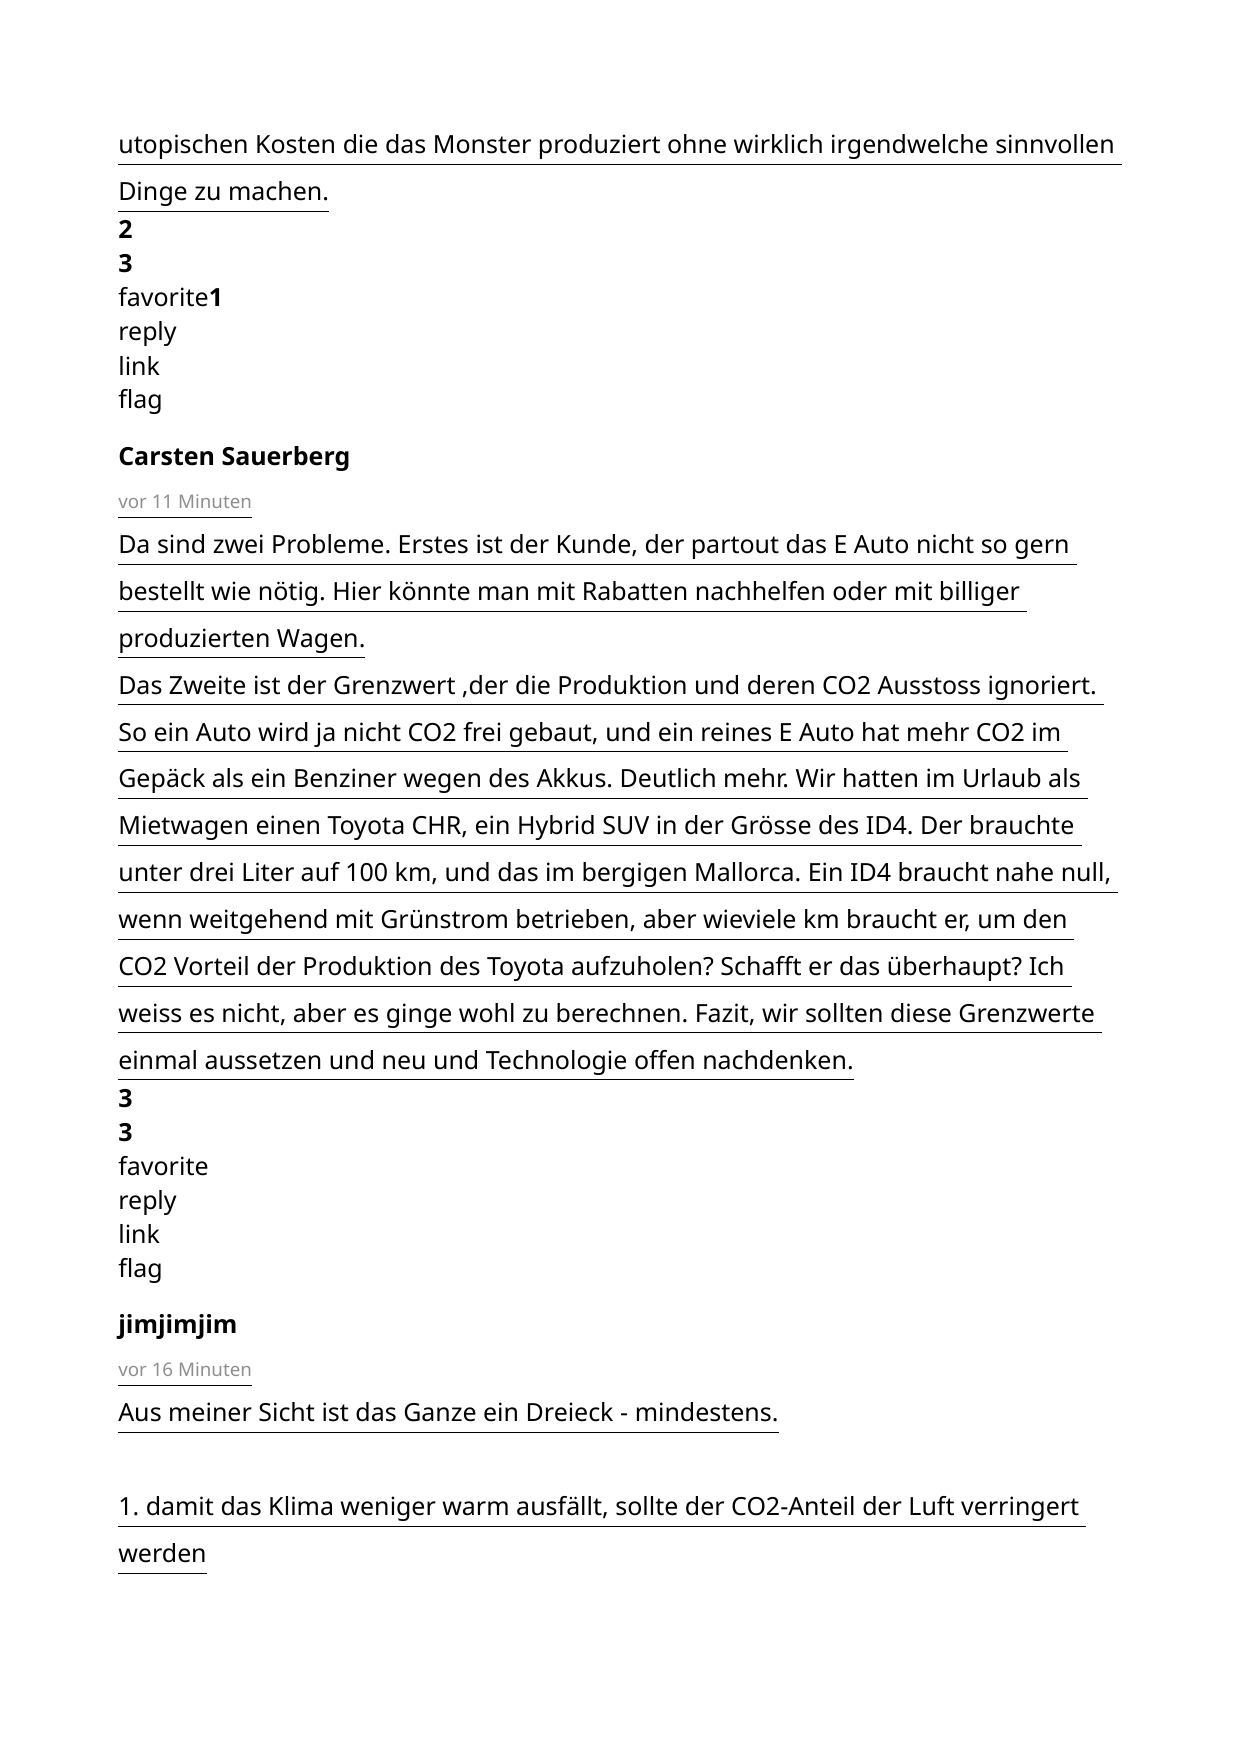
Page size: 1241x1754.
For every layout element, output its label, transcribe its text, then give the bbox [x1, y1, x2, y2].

text utopischen Kosten die das Monster produziert ohne wirklich irgendwelche sinnvollen [118, 118, 1122, 164]
text favorite [118, 1148, 1122, 1182]
text link [118, 1217, 1122, 1251]
text 3 [118, 246, 1122, 280]
text Da sind zwei Probleme. Erstes ist der Kunde, der partout das E Auto nicht so gern bestellt wie nötig. Hier könnte man mit Rabatten nachhelfen oder mit billiger produzierten Wagen. Das Zweite ist der Grenzwert ,der die Produktion und deren CO2 Ausstoss ignoriert. So ein Auto wird ja nicht CO2 frei gebaut, und ein reines E Auto hat mehr CO2 im Gepäck als ein Benziner wegen des Akkus. Deutlich mehr. Wir hatten im Urlaub als Mietwagen einen Toyota CHR, ein Hybrid SUV in der Grösse des ID4. Der brauchte unter drei Liter auf 100 km, und das im bergigen Mallorca. Ein ID4 braucht nahe null, wenn weitgehend mit Grünstrom betrieben, aber wieviele km braucht er, um den CO2 Vorteil der Produktion des Toyota aufzuholen? Schafft er das überhaupt? Ich weiss es nicht, aber es ginge wohl zu berechnen. Fazit, wir sollten diese Grenzwerte einmal aussetzen und neu und Technologie offen nachdenken. [118, 518, 1122, 1080]
text 3 [118, 1080, 1122, 1114]
text flag [118, 382, 1122, 416]
text Dinge zu machen. [118, 165, 1122, 212]
text 2 [118, 212, 1122, 246]
text reply [118, 314, 1122, 348]
text favorite1 [118, 280, 1122, 314]
text reply [118, 1182, 1122, 1217]
text vor 11 Minuten [118, 488, 1122, 518]
text flag [118, 1251, 1122, 1285]
text 3 [118, 1114, 1122, 1148]
text Aus meiner Sicht ist das Ganze ein Dreieck - mindestens. 1. damit das Klima weniger warm ausfällt, sollte der CO2-Anteil der Luft verringert werden [118, 1386, 1122, 1621]
text Carsten Sauerberg [118, 432, 1114, 472]
text vor 16 Minuten [118, 1357, 1122, 1386]
text link [118, 348, 1122, 382]
text jimjimjim [118, 1300, 1114, 1341]
